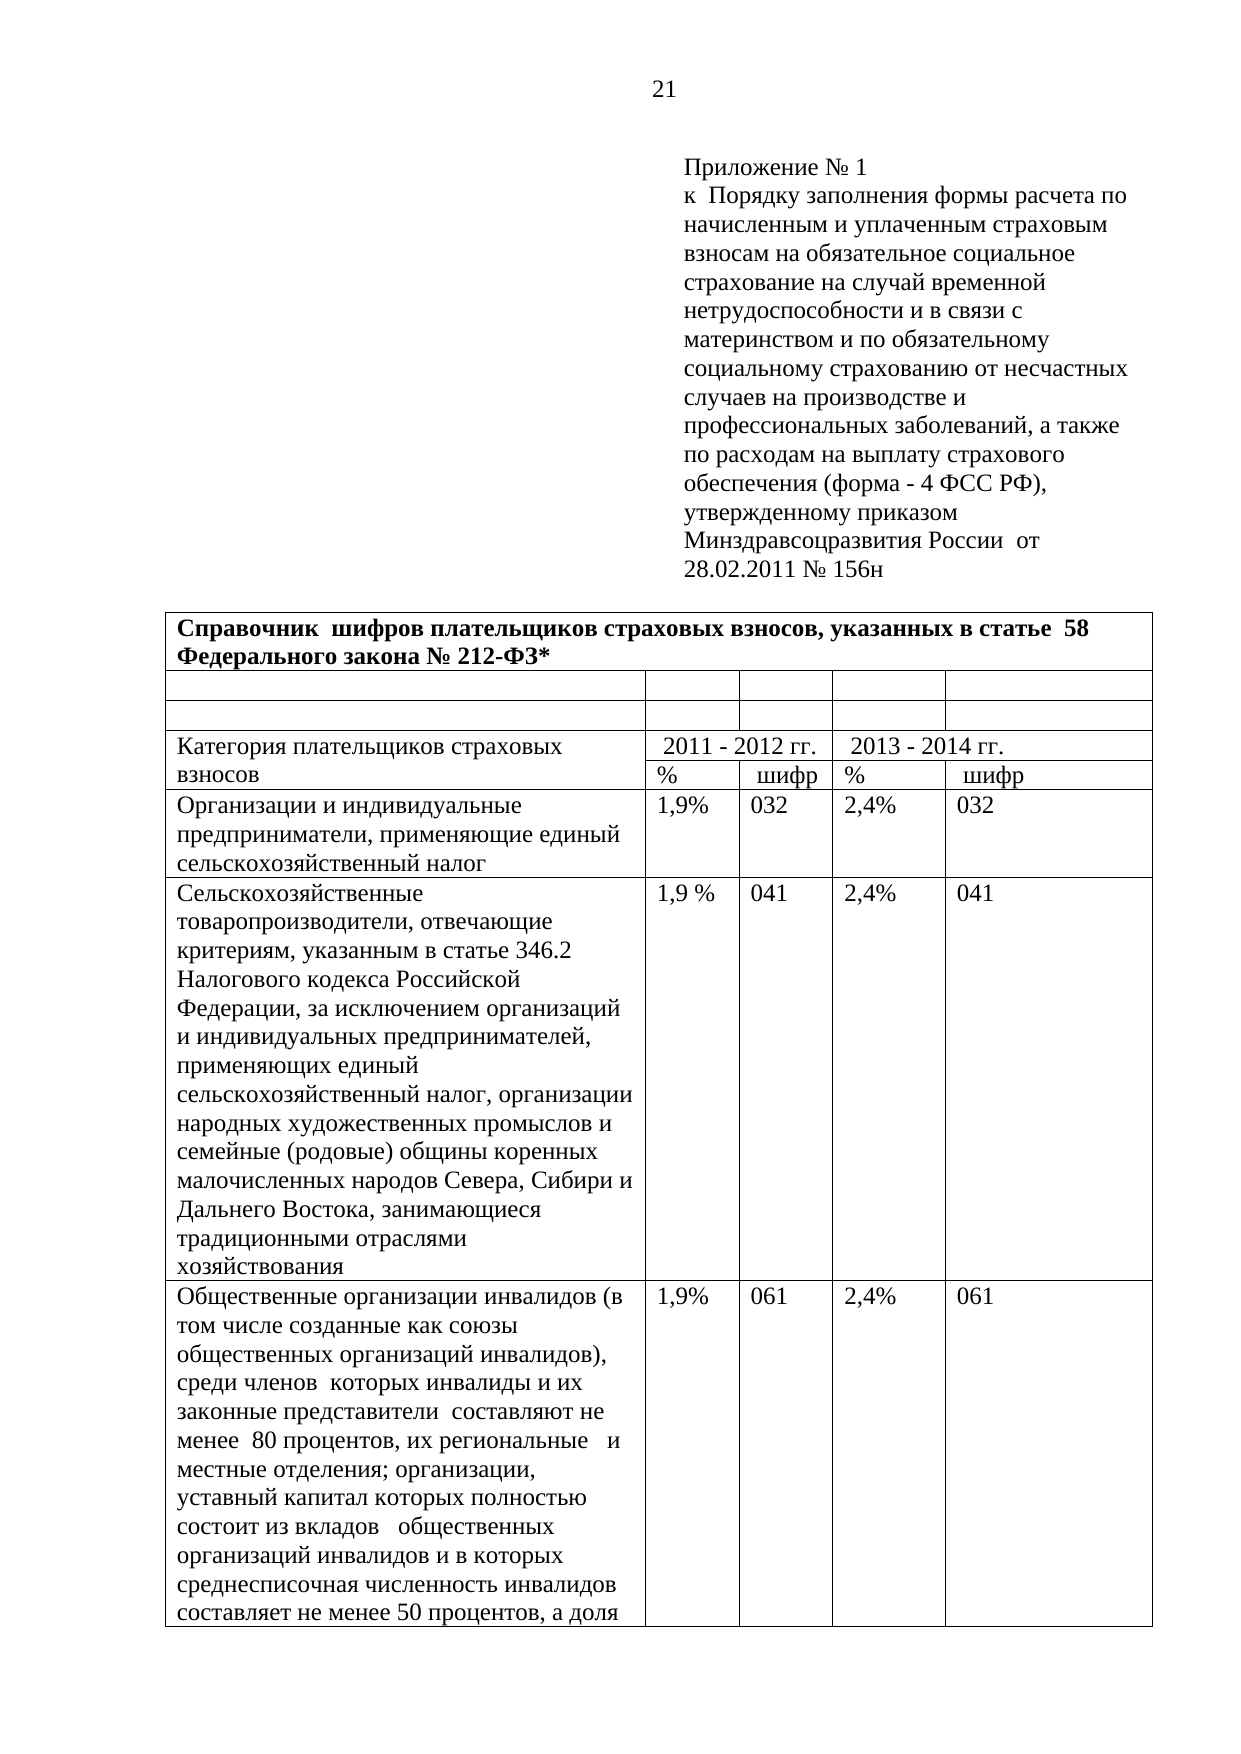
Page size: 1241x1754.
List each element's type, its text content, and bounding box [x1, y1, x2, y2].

table_cell [740, 701, 832, 730]
table_cell [833, 671, 945, 700]
table_cell Сельскохозяйственные товаропроизводители, отвечающие критериям, указанным в статье 346.2 Налогового кодекса Российской Федерации, за исключением организаций и индивидуальных предпринимателей, применяющих единый сельскохозяйственный налог, организации народных художественных промыслов и семейные (родовые) общины коренных малочисленных народов Севера, Сибири и Дальнего Востока, занимающиеся традиционными отраслями хозяйствования [166, 878, 645, 1280]
table_cell 2,4% [833, 790, 945, 877]
table_cell [833, 701, 945, 730]
table_cell 2,4% [833, 878, 945, 1280]
table_cell Организации и индивидуальные предприниматели, применяющие единый сельскохозяйственный налог [166, 790, 645, 877]
table_cell [166, 701, 645, 730]
table_cell 1,9% [646, 790, 739, 877]
table_cell Категория плательщиков страховых взносов [166, 731, 645, 789]
table_header Справочник шифров плательщиков страховых взносов, указанных в статье 58 Федерального закона № 212-ФЗ* [166, 613, 1152, 670]
text к Порядку заполнения формы расчета по начисленным и уплаченным страховым взносам на обязательное социальное страхование на случай временной нетрудоспособности и в связи с материнством и по обязательному социальному страхованию от несчастных случаев на производстве и профессиональных заболеваний, а также по расходам на выплату страхового обеспечения (форма - 4 ФСС РФ), утвержденному приказом Минздравсоцразвития России от 28.02.2011 № 156н [683, 180, 1152, 583]
table_cell 061 [740, 1281, 832, 1626]
text Приложение № 1 [683, 152, 1152, 180]
table_cell % [833, 761, 945, 789]
table_cell [740, 671, 832, 700]
table_cell шифр [946, 761, 1152, 789]
table_cell [946, 671, 1152, 700]
table_cell 2013 - 2014 гг. [833, 731, 1152, 759]
table_cell [946, 701, 1152, 730]
table_cell 041 [946, 878, 1152, 1280]
table_cell [646, 701, 739, 730]
table_cell % [646, 761, 739, 789]
table_cell 032 [946, 790, 1152, 877]
table_cell Общественные организации инвалидов (в том числе созданные как союзы общественных организаций инвалидов), среди членов которых инвалиды и их законные представители составляют не менее 80 процентов, их региональные и местные отделения; организации, уставный капитал которых полностью состоит из вкладов общественных организаций инвалидов и в которых среднесписочная численность инвалидов составляет не менее 50 процентов, а доля [166, 1281, 645, 1626]
table_cell шифр [740, 761, 832, 789]
table_cell 032 [740, 790, 832, 877]
table_cell 041 [740, 878, 832, 1280]
table_cell 1,9 % [646, 878, 739, 1280]
table_cell [166, 671, 645, 700]
table_cell 061 [946, 1281, 1152, 1626]
table_cell [646, 671, 739, 700]
table_cell 2011 - 2012 гг. [646, 731, 832, 759]
table_cell 2,4% [833, 1281, 945, 1626]
table_cell 1,9% [646, 1281, 739, 1626]
